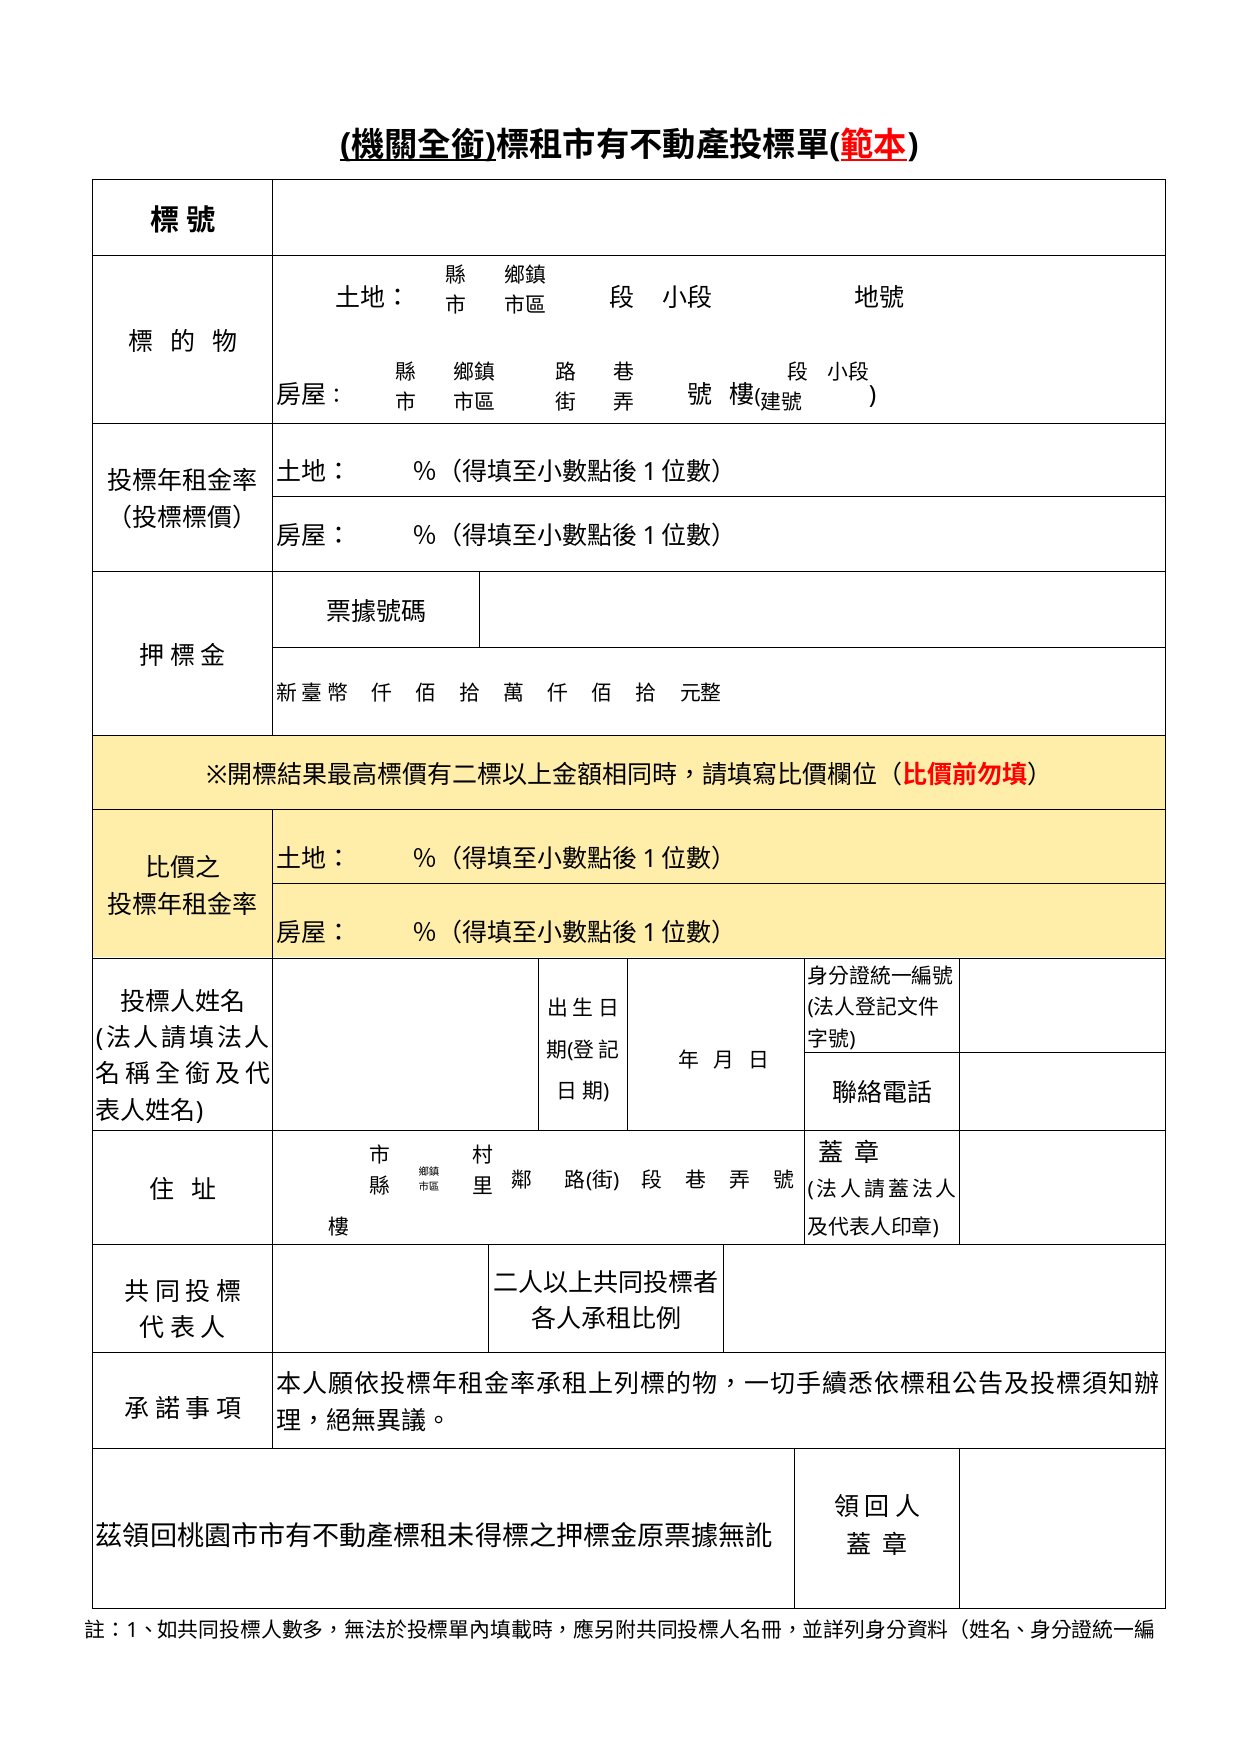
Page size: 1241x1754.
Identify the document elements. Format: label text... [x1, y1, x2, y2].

table_cell 土地： 縣市 鄉鎮市區 段 小段 地號 房屋： 縣市 鄉鎮市區 路街 巷弄 號 樓( 段 小段 建號) [273, 256, 1165, 423]
table_cell [724, 1245, 1165, 1352]
table_cell [960, 1053, 1165, 1130]
table_cell [960, 1449, 1165, 1608]
table_cell 投標人姓名 (法人請填法人名稱全銜及代表人姓名) [93, 959, 272, 1130]
table_cell 共 同 投 標 代 表 人 [93, 1245, 272, 1352]
table_cell 新 臺 幣 仟 佰 拾 萬 仟 佰 拾 元整 [273, 648, 1165, 735]
table_cell 茲領回桃園市市有不動產標租未得標之押標金原票據無訛 [93, 1449, 794, 1608]
table_cell [273, 180, 1165, 255]
table_cell 房屋： ％（得填至小數點後1位數） [273, 497, 1165, 571]
table_cell 市 縣 鄉鎮市區 村里 鄰 路(街) 段 巷 弄 號 樓 [273, 1131, 804, 1244]
table_cell 承 諾 事 項 [93, 1353, 272, 1448]
table_cell 出 生 日 期(登 記日 期) [539, 959, 627, 1130]
table_cell 二人以上共同投標者各人承租比例 [489, 1245, 723, 1352]
table_cell 領 回 人 蓋 章 [795, 1449, 959, 1608]
table_cell [273, 1245, 488, 1352]
table_header (機關全銜)標租市有不動產投標單(範本) [93, 104, 1165, 179]
table_cell [273, 959, 538, 1130]
table_cell ※開標結果最高標價有二標以上金額相同時，請填寫比價欄位（比價前勿填） [93, 736, 1165, 809]
table_cell 蓋 章 (法人請蓋法人及代表人印章) [805, 1131, 959, 1244]
table_cell [960, 1131, 1165, 1244]
table_cell 住 址 [93, 1131, 272, 1244]
table_cell 票據號碼 [273, 572, 479, 647]
table_cell 土地： ％（得填至小數點後1位數） [273, 810, 1165, 883]
table_cell 聯絡電話 [805, 1053, 959, 1130]
table_cell 身分證統一編號(法人登記文件字號) [805, 959, 959, 1052]
text 註：1、如共同投標人數多，無法於投標單內填載時，應另附共同投標人名冊，並詳列身分資料（姓名、身分證統一編 [84, 1609, 1155, 1647]
table_cell 押 標 金 [93, 572, 272, 735]
table_cell 本人願依投標年租金率承租上列標的物，一切手續悉依標租公告及投標須知辦理，絕無異議。 [273, 1353, 1165, 1448]
table_cell 比價之 投標年租金率 [93, 810, 272, 957]
table_cell 年 月 日 [628, 959, 804, 1130]
table_cell 標 的 物 [93, 256, 272, 423]
table_cell 房屋： ％（得填至小數點後1位數） [273, 884, 1165, 957]
table_cell 標 號 [93, 180, 272, 255]
table_cell 投標年租金率 （投標標價） [93, 424, 272, 571]
table_cell [480, 572, 1165, 647]
table_cell 土地： ％（得填至小數點後1位數） [273, 424, 1165, 496]
table_cell [960, 959, 1165, 1052]
